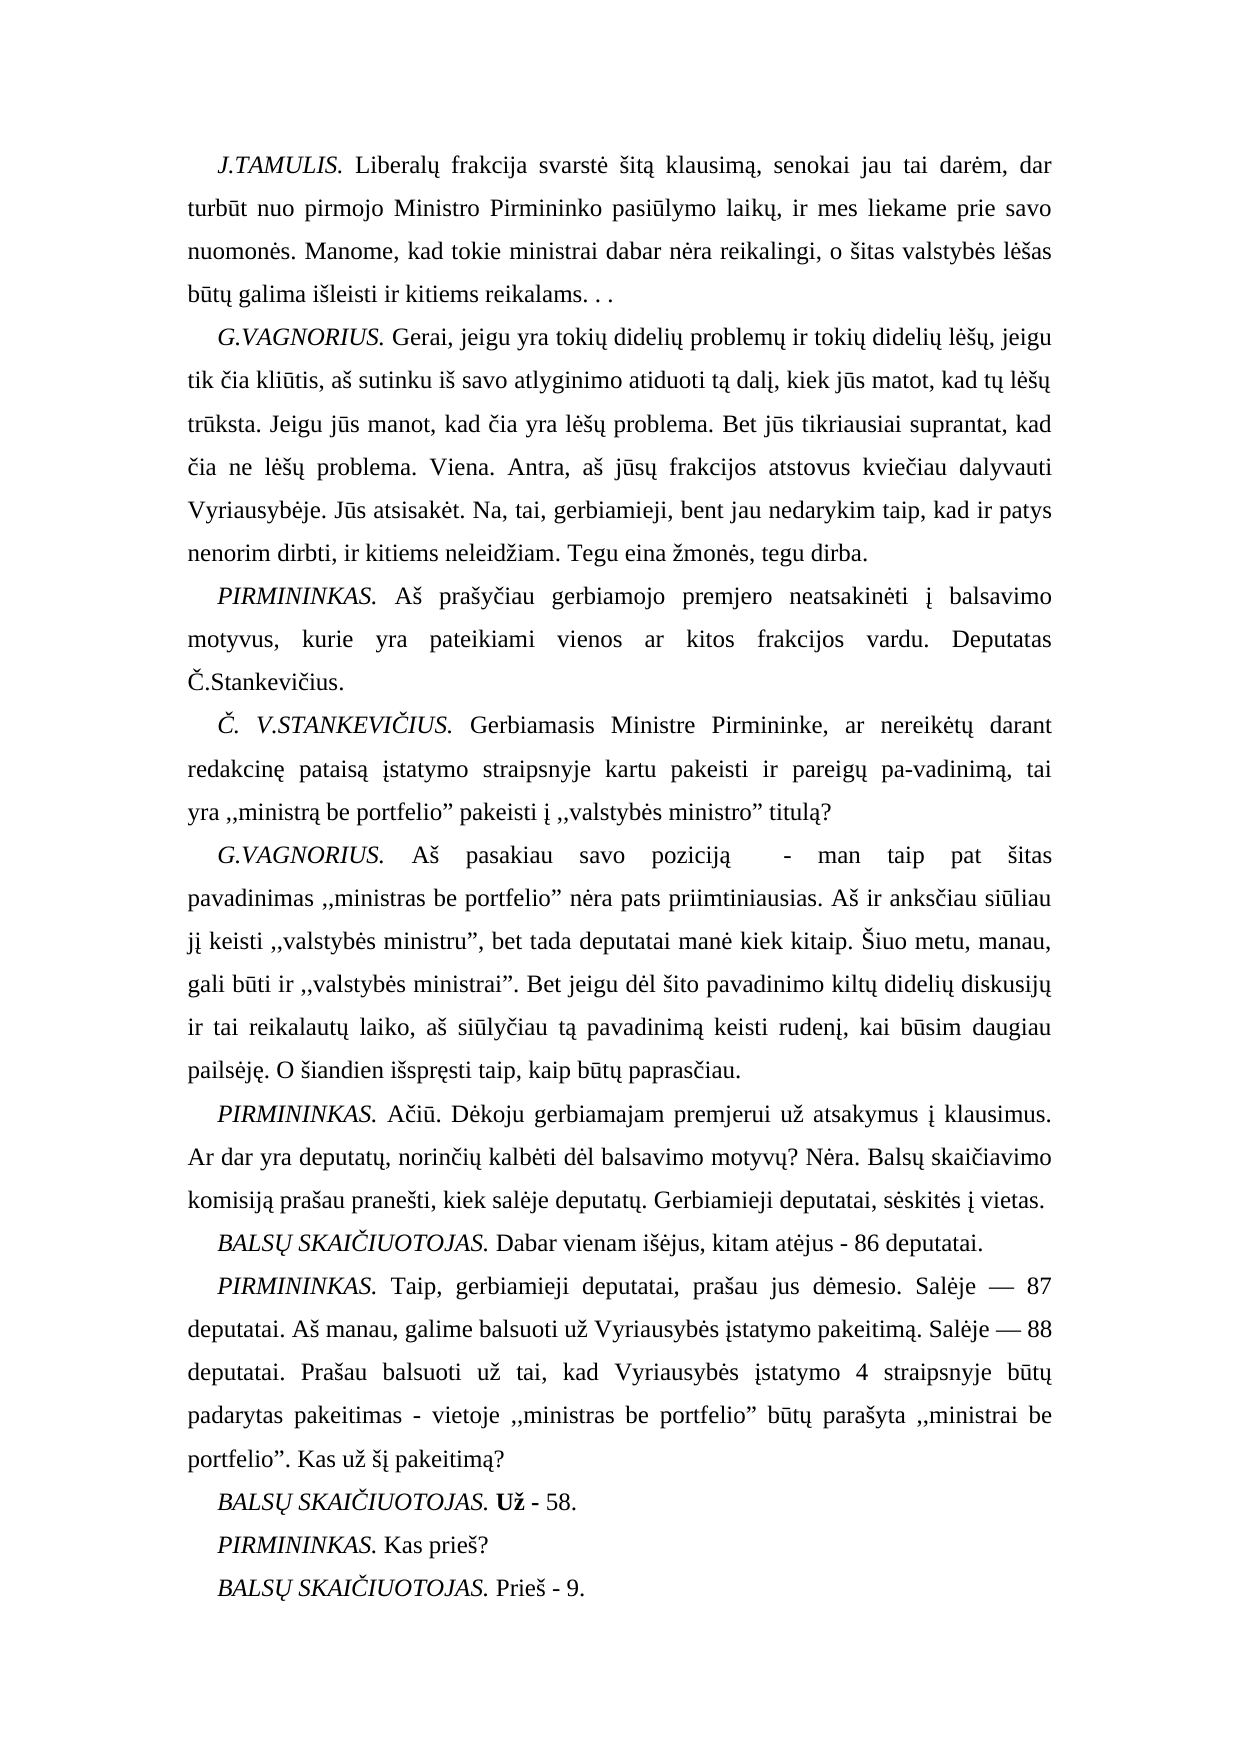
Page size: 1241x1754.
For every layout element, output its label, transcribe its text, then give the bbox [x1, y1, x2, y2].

text G.VAGNORIUS. Gerai, jeigu yra tokių didelių problemų ir tokių didelių lėšų, jeigu tik čia kliūtis, aš sutinku iš savo atlyginimo atiduoti tą dalį, kiek jūs matot, kad tų lėšų trūksta. Jeigu jūs manot, kad čia yra lėšų problema. Bet jūs tikriausiai suprantat, kad čia ne lėšų problema. Viena. Antra, aš jūsų frakcijos atstovus kviečiau dalyvauti Vyriausybėje. Jūs atsisakėt. Na, tai, gerbiamieji, bent jau nedarykim taip, kad ir patys nenorim dirbti, ir kitiems neleidžiam. Tegu eina žmonės, tegu dirba. [187, 322, 1053, 567]
text PIRMININKAS. Taip, gerbiamieji deputatai, prašau jus dėmesio. Salėje — 87 deputatai. Aš manau, galime balsuoti už Vyriausybės įstatymo pakeitimą. Salėje — 88 deputatai. Prašau balsuoti už tai, kad Vyriausybės įstatymo 4 straipsnyje būtų padarytas pakeitimas - vietoje ,,ministras be portfelio” būtų parašyta ,,ministrai be portfelio”. Kas už šį pakeitimą? [187, 1271, 1053, 1472]
text PIRMININKAS. Aš prašyčiau gerbiamojo premjero neatsakinėti į balsavimo motyvus, kurie yra pateikiami vienos ar kitos frakcijos vardu. Deputatas Č.Stankevičius. [187, 581, 1053, 696]
text BALSŲ SKAIČIUOTOJAS. Prieš - 9. [187, 1573, 1053, 1602]
text PIRMININKAS. Kas prieš? [187, 1530, 1053, 1559]
text BALSŲ SKAIČIUOTOJAS. Dabar vienam išėjus, kitam atėjus - 86 deputatai. [187, 1228, 1053, 1257]
text Č. V.STANKEVIČIUS. Gerbiamasis Ministre Pirmininke, ar nereikėtų darant redakcinę pataisą įstatymo straipsnyje kartu pakeisti ir pareigų pa-vadinimą, tai yra ,,ministrą be portfelio” pakeisti į ,,valstybės ministro” titulą? [187, 711, 1053, 826]
text BALSŲ SKAIČIUOTOJAS. Už - 58. [187, 1487, 1053, 1516]
text G.VAGNORIUS. Aš pasakiau savo poziciją - man taip pat šitas pavadinimas ,,ministras be portfelio” nėra pats priimtiniausias. Aš ir anksčiau siūliau jį keisti ,,valstybės ministru”, bet tada deputatai manė kiek kitaip. Šiuo metu, manau, gali būti ir ,,valstybės ministrai”. Bet jeigu dėl šito pavadinimo kiltų didelių diskusijų ir tai reikalautų laiko, aš siūlyčiau tą pavadinimą keisti rudenį, kai būsim daugiau pailsėję. O šiandien išspręsti taip, kaip būtų paprasčiau. [187, 840, 1053, 1084]
text J.TAMULIS. Liberalų frakcija svarstė šitą klausimą, senokai jau tai darėm, dar turbūt nuo pirmojo Ministro Pirmininko pasiūlymo laikų, ir mes liekame prie savo nuomonės. Manome, kad tokie ministrai dabar nėra reikalingi, o šitas valstybės lėšas būtų galima išleisti ir kitiems reikalams. . . [187, 150, 1053, 308]
text PIRMININKAS. Ačiū. Dėkoju gerbiamajam premjerui už atsakymus į klausimus. Ar dar yra deputatų, norinčių kalbėti dėl balsavimo motyvų? Nėra. Balsų skaičiavimo komisiją prašau pranešti, kiek salėje deputatų. Gerbiamieji deputatai, sėskitės į vietas. [187, 1099, 1053, 1214]
